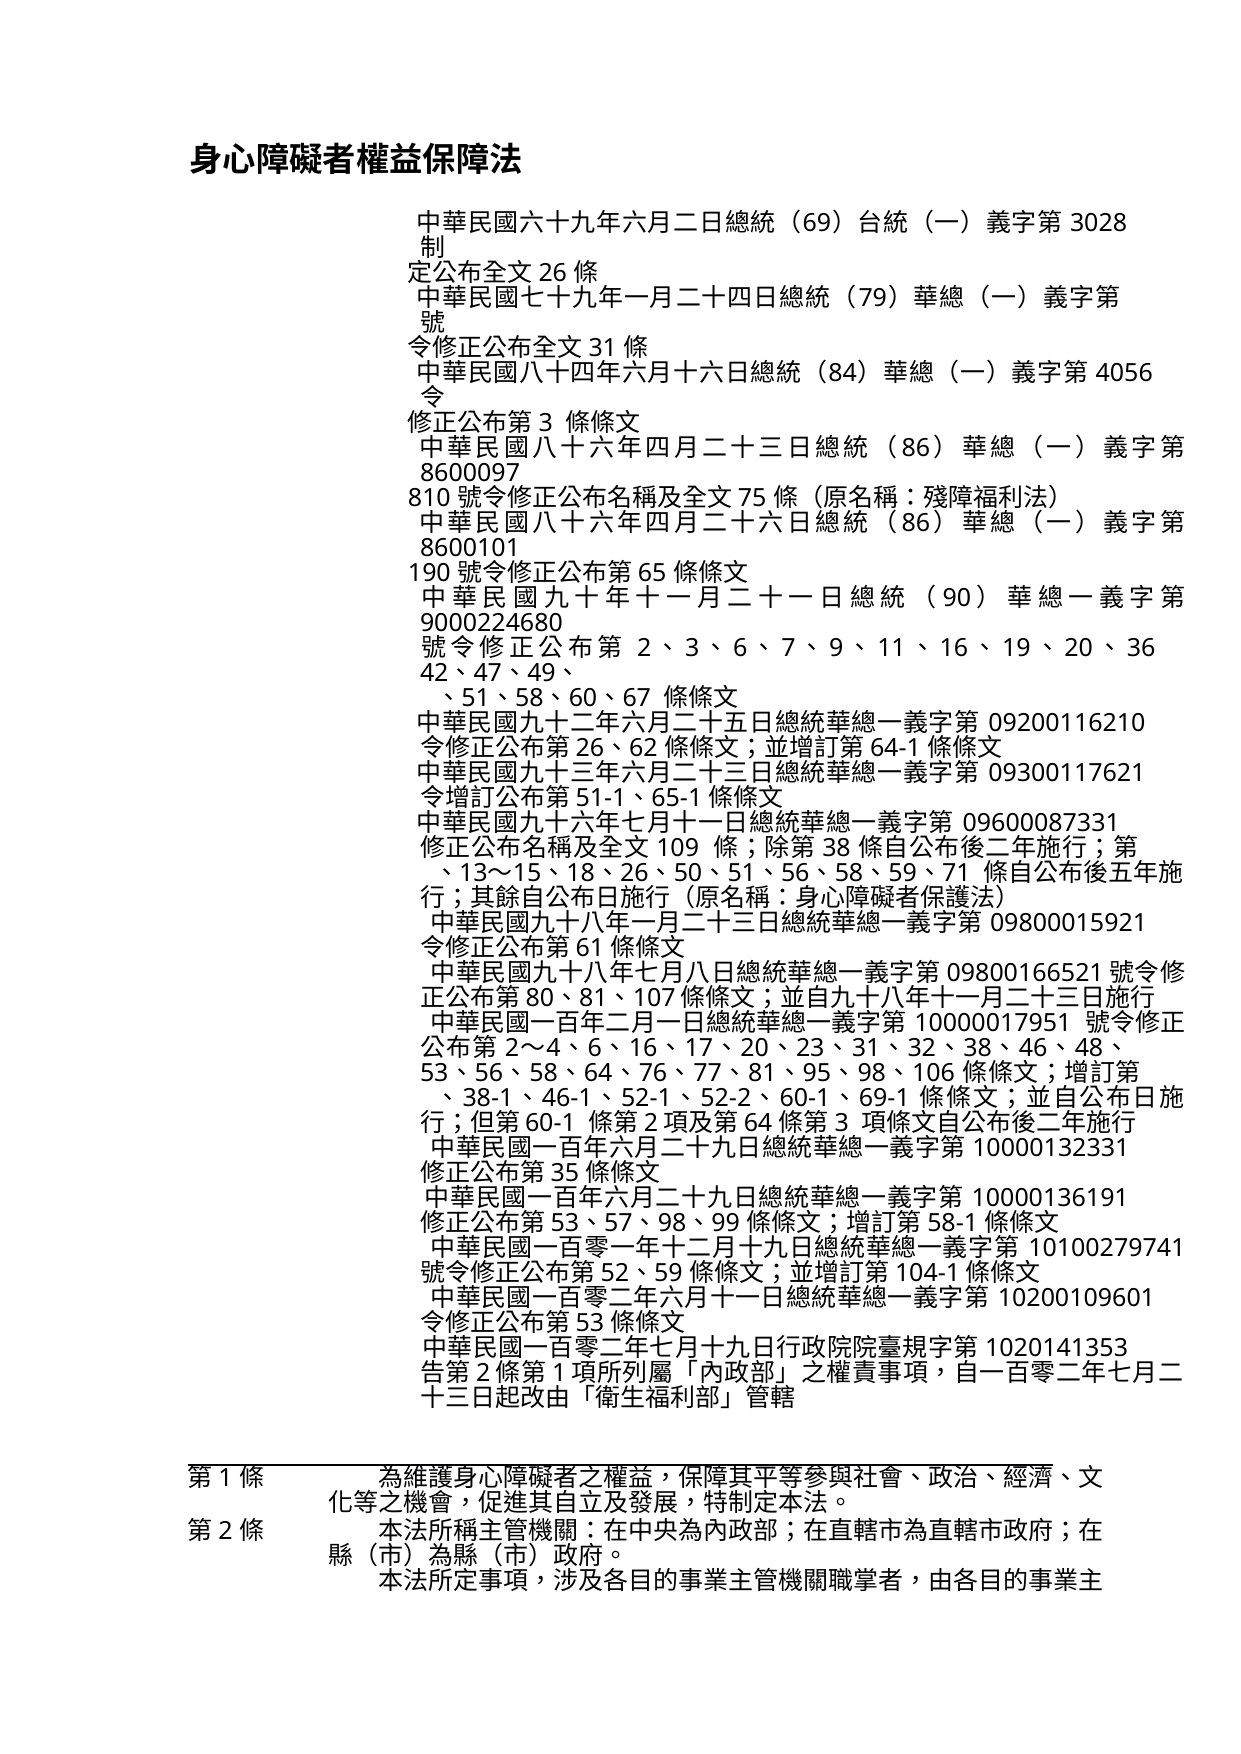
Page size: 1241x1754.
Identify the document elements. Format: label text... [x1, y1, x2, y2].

table_header 為維護身心障礙者之權益，保障其平等參與社會、政治、經濟、文化等之機會，促進其自立及發展，特制定本法。 [327, 1465, 1109, 1518]
table_cell [454, 1438, 1127, 1465]
table_cell [188, 181, 453, 209]
table_cell 第 2 條 [186, 1518, 327, 1596]
table_header 1.中華民國六十九年六月二日總統（69）台統（一）義字第 3028 號令制 定公布全文 26 條 2.中華民國七十九年一月二十四日總統（79）華總（一）義字第 0424 號 令修正公布全文 31 條 3.中華民國八十四年六月十六日總統（84）華總（一）義字第 4056 號令 修正公布第 3 條條文 4.中華民國八十六年四月二十三日總統（86）華總（一）義字第 8600097 810 號令修正公布名稱及全文 75 條（原名稱：殘障福利法） 5.中華民國八十六年四月二十六日總統（86）華總（一）義字第 8600101 190 號令修正公布第 65 條條文 6.中華民國九十年十一月二十一日總統（90）華總一義字第 9000224680 號令修正公布第 2、3、6、7、9、11、16、19、20、36～42、47、49、 50、51、58、60、67 條條文 7.中華民國九十二年六月二十五日總統華總一義字第 09200116210 號令修正公布第 26、62 條條文；並增訂第 64-1 條條文 8.中華民國九十三年六月二十三日總統華總一義字第 09300117621 號令增訂公布第 51-1、65-1 條條文 9.中華民國九十六年七月十一日總統華總一義字第 09600087331 號令修正公布名稱及全文 109 條；除第 38 條自公布後二年施行；第 5～7、13～15、18、26、50、51、56、58、59、71 條自公布後五年施行；其餘自公布日施行（原名稱：身心障礙者保護法） 10.中華民國九十八年一月二十三日總統華總一義字第 09800015921 號令修正公布第 61 條條文 11.中華民國九十八年七月八日總統華總一義字第09800166521號令修正公布第 80、81、107條條文；並自九十八年十一月二十三日施行 12.中華民國一百年二月一日總統華總一義字第 10000017951 號令修正公布第 2～4、6、16、17、20、23、31、32、38、46、48、50～53、56、58、64、76、77、81、95、98、106 條條文；增訂第 30-1、38-1、46-1、52-1、52-2、60-1、69-1 條條文；並自公布日施行；但第60-1 條第2項及第 64 條第 3 項條文自公布後二年施行 13.中華民國一百年六月二十九日總統華總一義字第10000132331號令修正公布第 35 條條文 中華民國一百年六月二十九日總統華總一義字第10000136191號令修正公布第 53、57、98、99 條條文；增訂第 58-1 條條文 14.中華民國一百零一年十二月十九日總統華總一義字第 10100279741號令修正公布第 52、59 條條文；並增訂第 104-1條條文 15.中華民國一百零二年六月十一日總統華總一義字第 10200109601號令修正公布第 53 條條文 中華民國一百零二年七月十九日行政院院臺規字第 1020141353 號公告第2條第1項所列屬「內政部」之權責事項，自一百零二年七月二十三日起改由「衛生福利部」管轄 [453, 210, 1127, 1438]
table_cell [454, 181, 1127, 209]
table_cell [434, 966, 441, 973]
table_cell 本法所稱主管機關：在中央為內政部；在直轄市為直轄市政府；在縣（市）為縣（市）政府。 本法所定事項，涉及各目的事業主管機關職掌者，由各目的事業主 [327, 1518, 1109, 1596]
table_cell [434, 1016, 441, 1023]
table_cell [446, 414, 453, 420]
table_cell [188, 209, 453, 1464]
table_header 身心障礙者權益保障法 [188, 150, 1127, 181]
table_cell [434, 1291, 441, 1298]
table_cell [443, 916, 451, 923]
table_cell [443, 966, 451, 973]
table_cell [446, 422, 453, 430]
table_cell [443, 1241, 451, 1248]
table_cell [434, 1241, 441, 1248]
table_cell [443, 1016, 451, 1023]
table_cell [434, 1141, 441, 1148]
table_header 第 1 條 [186, 1465, 327, 1518]
table_cell [443, 1291, 451, 1298]
table_cell [443, 1141, 451, 1148]
table_cell [434, 916, 441, 923]
